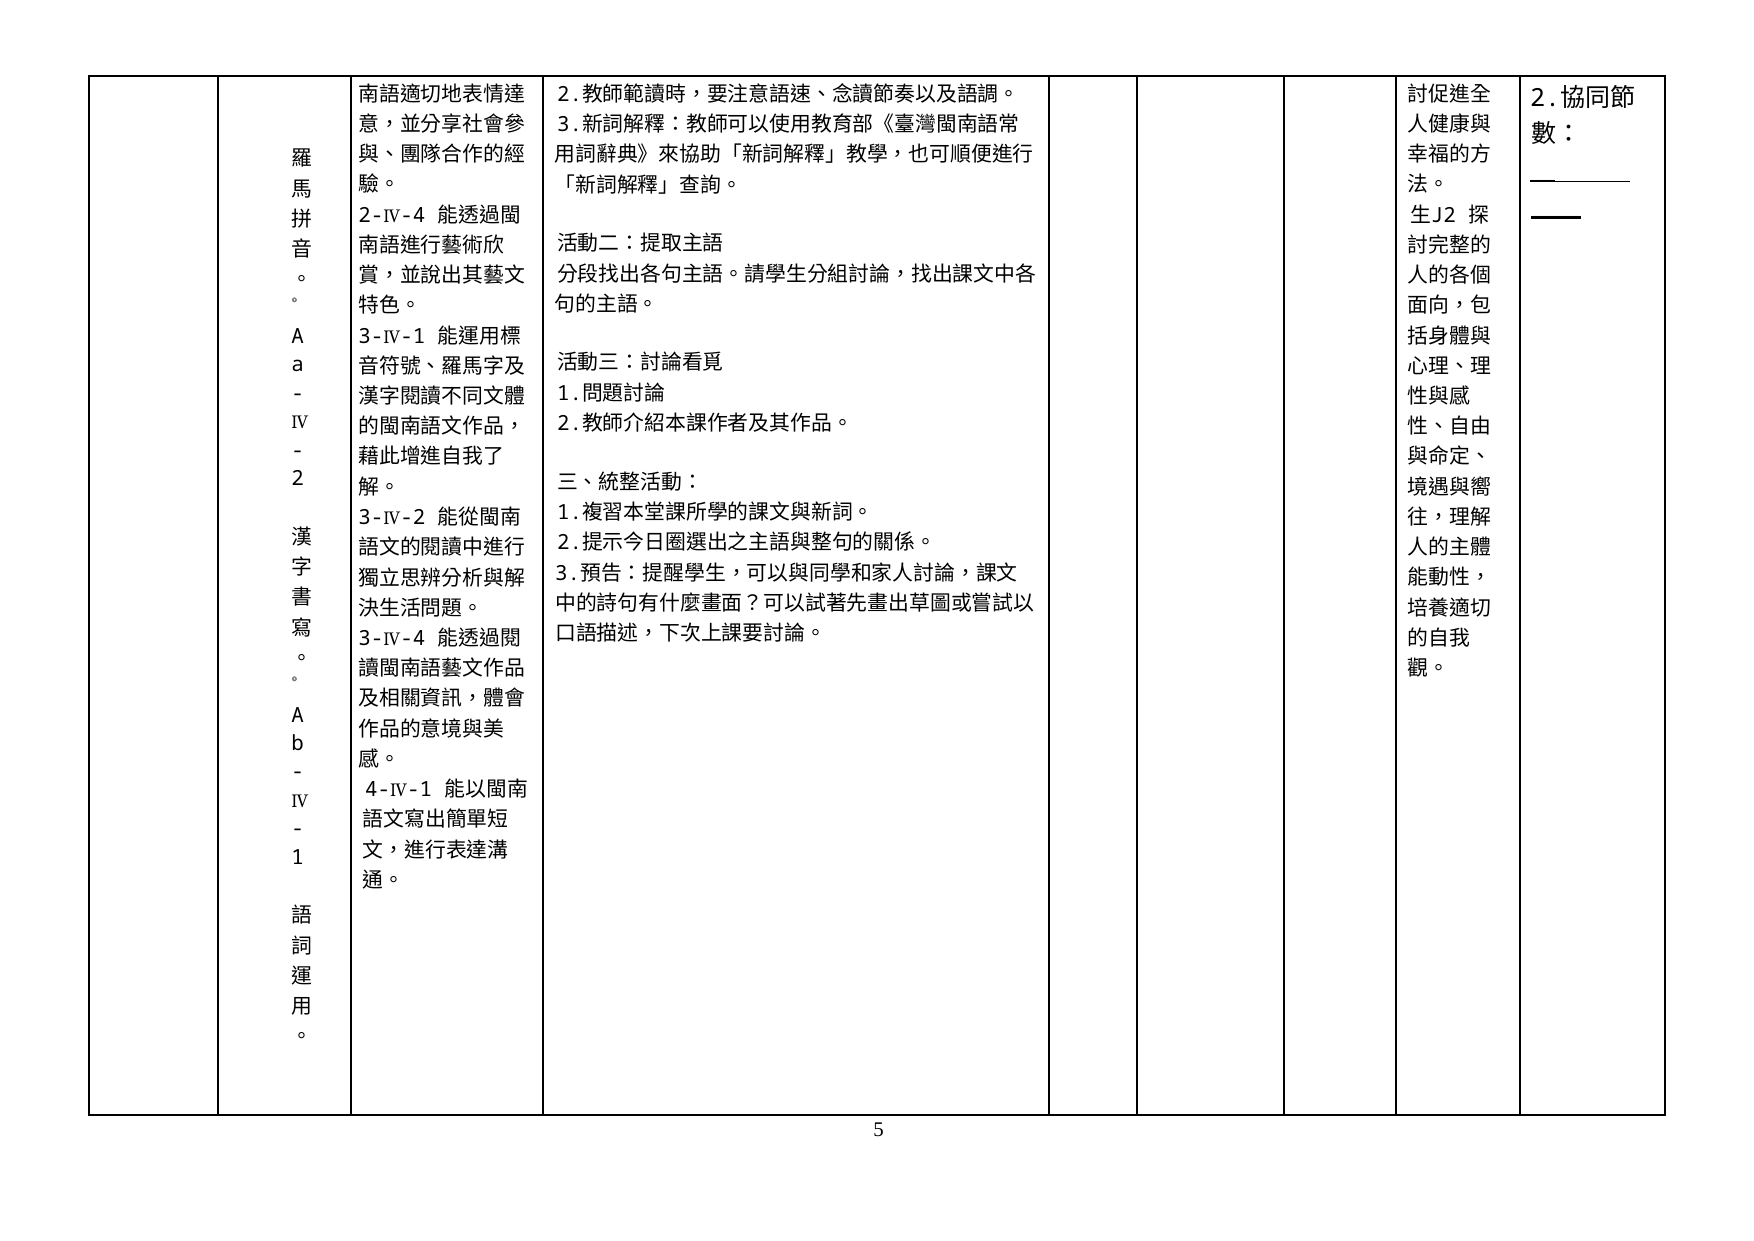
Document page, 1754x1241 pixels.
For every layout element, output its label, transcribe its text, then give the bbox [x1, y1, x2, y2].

table_cell [1138, 77, 1283, 1114]
table_cell [1050, 77, 1136, 1114]
table_cell 2.協同節數： ＿ ＿＿ [1521, 77, 1664, 1114]
table_cell 2.教師範讀時，要注意語速、念讀節奏以及語調。 3.新詞解釋：教師可以使用教育部《臺灣閩南語常用詞辭典》來協助「新詞解釋」教學，也可順便進行「新詞解釋」查詢。 活動二：提取主語 分段找出各句主語。請學生分組討論，找出課文中各句的主語。 活動三：討論看覓 1.問題討論 2.教師介紹本課作者及其作品。 三、統整活動： 1.複習本堂課所學的課文與新詞。 2.提示今日圈選出之主語與整句的關係。 3.預告：提醒學生，可以與同學和家人討論，課文中的詩句有什麼畫面？可以試著先畫出草圖或嘗試以口語描述，下次上課要討論。 [544, 77, 1048, 1114]
table_cell 南語適切地表情達意，並分享社會參與、團隊合作的經驗。 2-Ⅳ-4 能透過閩南語進行藝術欣賞，並說出其藝文特色。 3-Ⅳ-1 能運用標音符號、羅馬字及漢字閱讀不同文體的閩南語文作品，藉此增進自我了解。 3-Ⅳ-2 能從閩南語文的閱讀中進行獨立思辨分析與解決生活問題。 3-Ⅳ-4 能透過閱讀閩南語藝文作品及相關資訊，體會作品的意境與美感。 4-Ⅳ-1 能以閩南語文寫出簡單短文，進行表達溝通。 [352, 77, 542, 1114]
table_cell 討促進全人健康與幸福的方法。 生J2 探討完整的人的各個面向，包括身體與心理、理性與感性、自由與命定、境遇與嚮往，理解人的主體能動性，培養適切的自我觀。 [1397, 77, 1519, 1114]
table_cell 羅馬拼音。 ◎Aa-Ⅳ-2 漢字書寫。 ◎Ab-Ⅳ-1 語詞運用。 [219, 77, 350, 1114]
table_cell [90, 77, 217, 1114]
table_cell [1285, 77, 1395, 1114]
